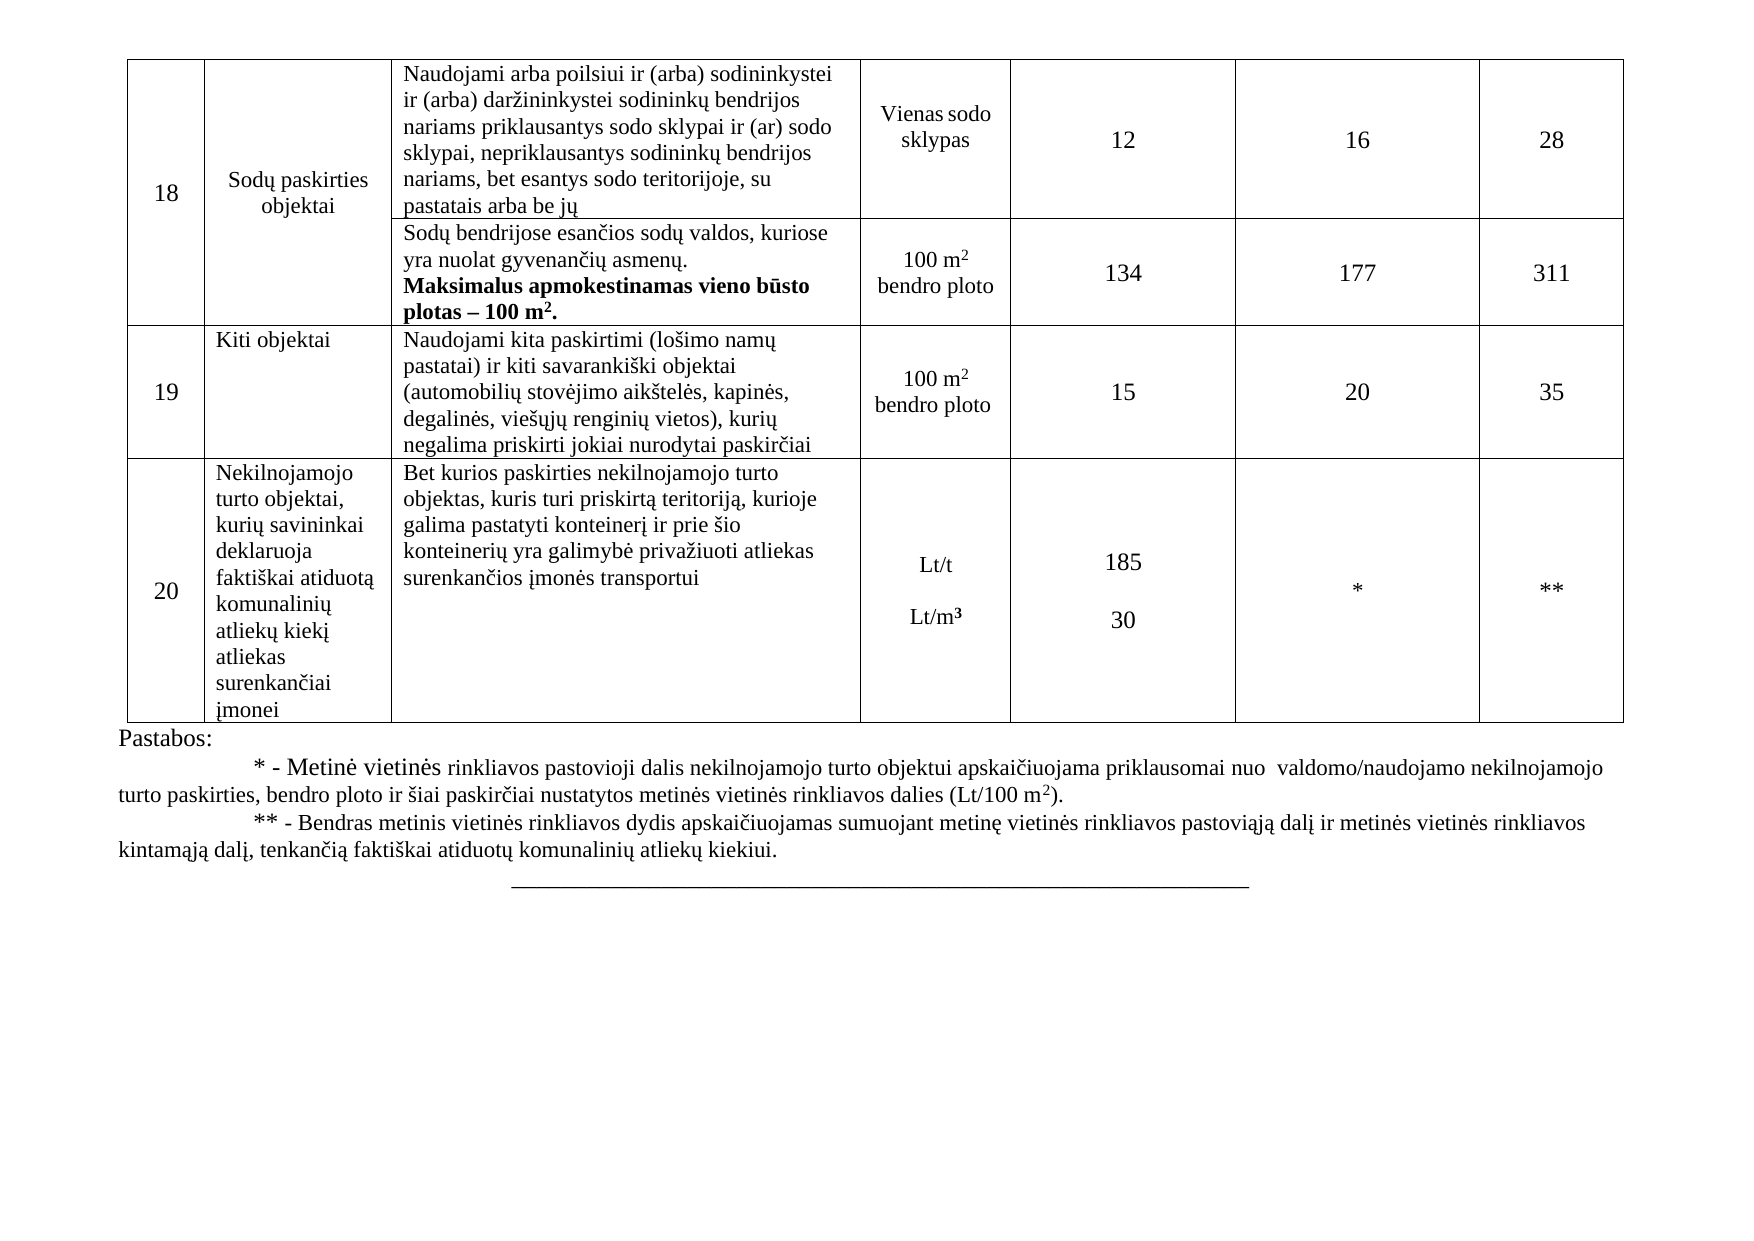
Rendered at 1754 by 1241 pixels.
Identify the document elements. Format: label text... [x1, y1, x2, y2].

table_cell Vienas sodo sklypas [861, 60, 1010, 218]
table_cell Naudojami arba poilsiui ir (arba) sodininkystei ir (arba) daržininkystei sodininkų bendrijos nariams priklausantys sodo sklypai ir (ar) sodo sklypai, nepriklausantys sodininkų bendrijos nariams, bet esantys sodo teritorijoje, su pastatais arba be jų [392, 60, 860, 218]
table_cell * [1236, 459, 1479, 722]
table_cell Bet kurios paskirties nekilnojamojo turto objektas, kuris turi priskirtą teritoriją, kurioje galima pastatyti konteinerį ir prie šio konteinerių yra galimybė privažiuoti atliekas surenkančios įmonės transportui [392, 459, 860, 722]
table_cell 100 m2 bendro ploto [861, 219, 1010, 325]
table_cell Lt/t Lt/m3 [861, 459, 1010, 722]
table_cell 311 [1480, 219, 1623, 325]
table_cell 134 [1011, 219, 1235, 325]
table_cell 20 [128, 459, 204, 722]
table_cell Nekilnojamojo turto objektai, kurių savininkai deklaruoja faktiškai atiduotą komunalinių atliekų kiekį atliekas surenkančiai įmonei [205, 459, 391, 722]
table_cell Naudojami kita paskirtimi (lošimo namų pastatai) ir kiti savarankiški objektai (automobilių stovėjimo aikštelės, kapinės, degalinės, viešųjų renginių vietos), kurių negalima priskirti jokiai nurodytai paskirčiai [392, 326, 860, 457]
table_cell Sodų bendrijose esančios sodų valdos, kuriose yra nuolat gyvenančių asmenų. Maksimalus apmokestinamas vieno būsto plotas – 100 m2. [392, 219, 860, 325]
table_cell 19 [128, 326, 204, 457]
table_cell 28 [1480, 60, 1623, 218]
table_cell Kiti objektai [205, 326, 391, 457]
table_cell ** [1480, 459, 1623, 722]
table_cell 16 [1236, 60, 1479, 218]
text * - Metinė vietinės rinkliavos pastovioji dalis nekilnojamojo turto objektui apskaičiuojama priklausomai nuo valdomo/naudojamo nekilnojamojo turto paskirties, bendro ploto ir šiai paskirčiai nustatytos metinės vietinės rinkliavos dalies (Lt/100 m2). [118, 752, 1636, 807]
table_cell 35 [1480, 326, 1623, 457]
table_cell 15 [1011, 326, 1235, 457]
text Pastabos: [118, 723, 1636, 752]
table_cell 18 [128, 60, 204, 325]
table_cell 185 30 [1011, 459, 1235, 722]
text ** - Bendras metinis vietinės rinkliavos dydis apskaičiuojamas sumuojant metinę vietinės rinkliavos pastoviąją dalį ir metinės vietinės rinkliavos kintamąją dalį, tenkančią faktiškai atiduotų komunalinių atliekų kiekiui. [118, 807, 1636, 862]
table_cell 177 [1236, 219, 1479, 325]
table_cell 100 m2 bendro ploto [861, 326, 1010, 457]
text ___________________________________________________________ [118, 862, 1636, 891]
table_cell 20 [1236, 326, 1479, 457]
table_cell 12 [1011, 60, 1235, 218]
table_cell Sodų paskirties objektai [205, 60, 391, 325]
